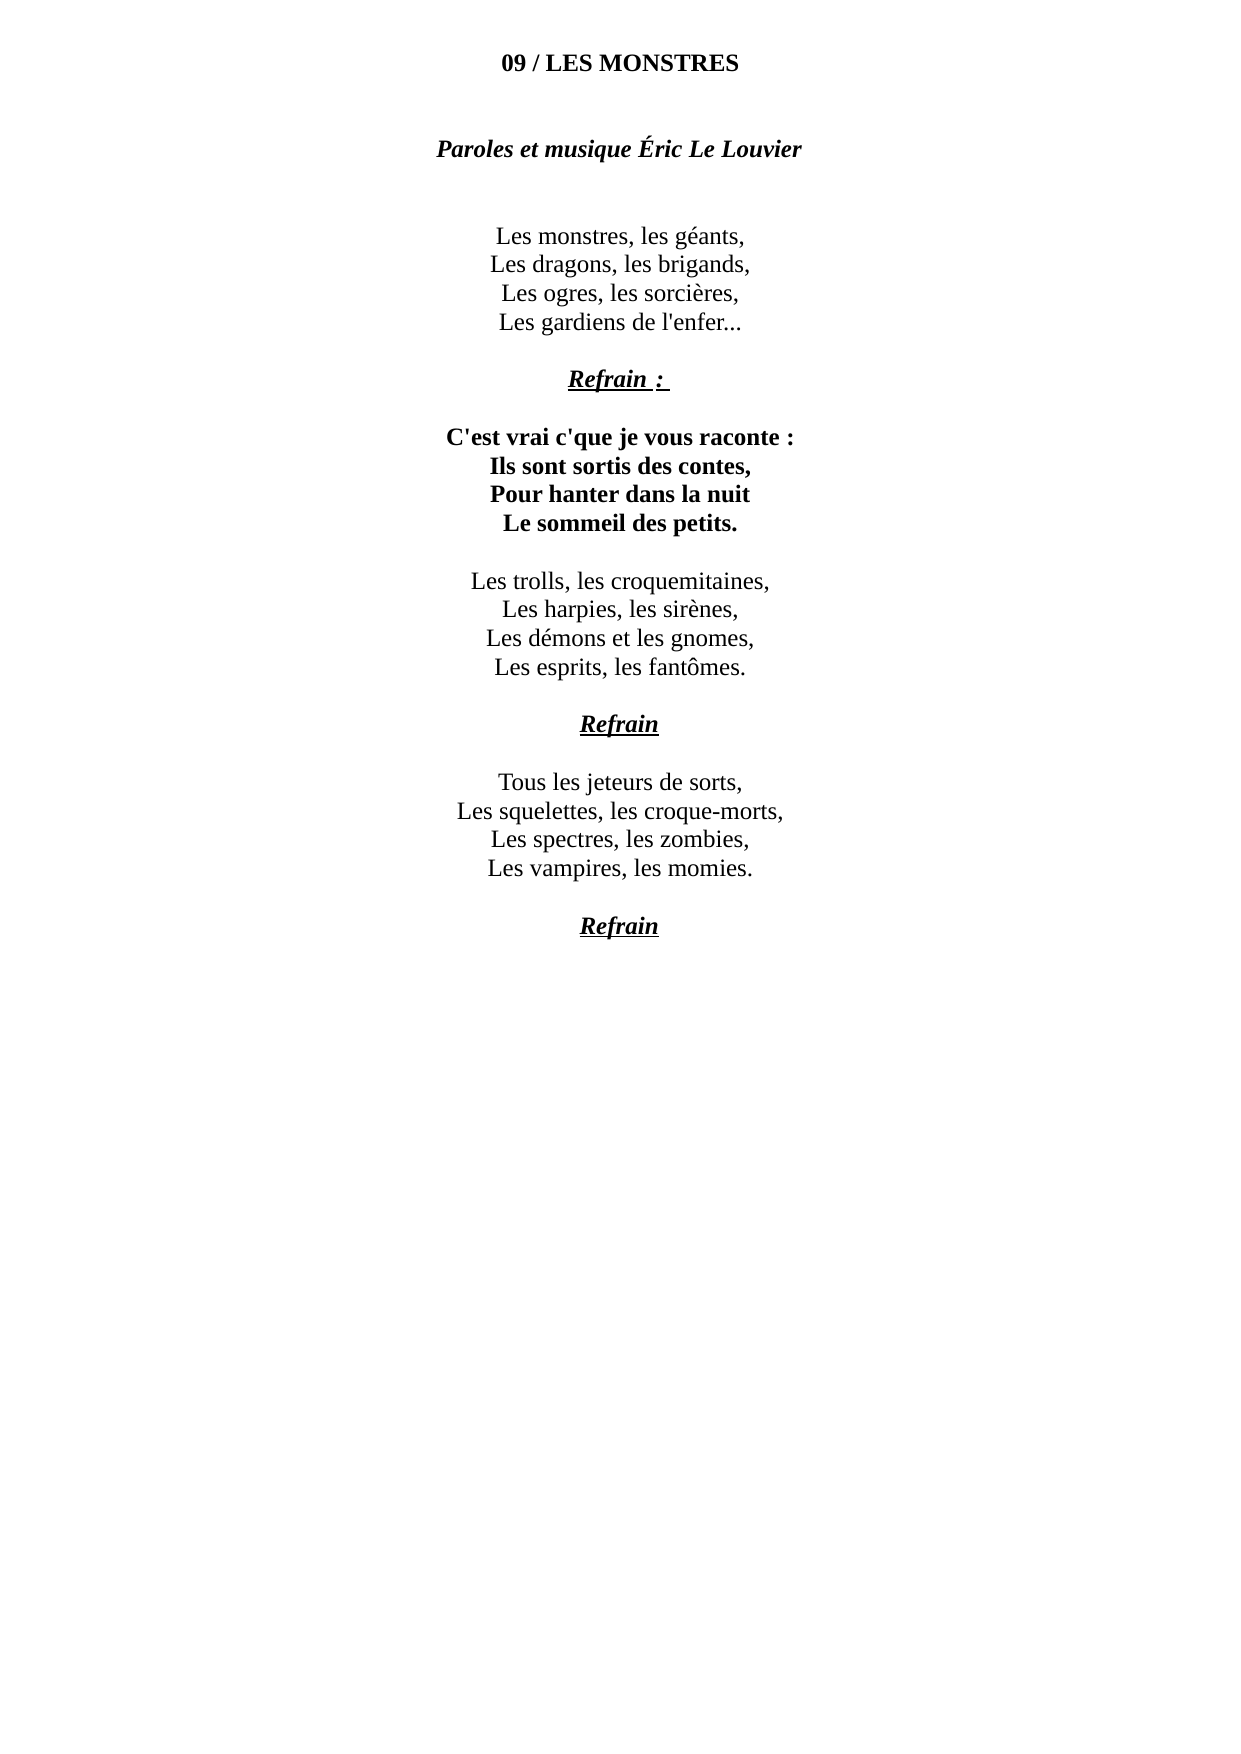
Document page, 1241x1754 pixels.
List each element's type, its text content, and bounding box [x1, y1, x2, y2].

text Les trolls, les croquemitaines, [118, 566, 1122, 594]
text C'est vrai c'que je vous raconte : [118, 422, 1122, 451]
text Les squelettes, les croque-morts, [118, 796, 1122, 824]
text Les esprits, les fantômes. [118, 652, 1122, 681]
text Les monstres, les géants, [118, 221, 1122, 249]
text Les ogres, les sorcières, [118, 278, 1122, 307]
text Refrain [118, 911, 1122, 939]
text Les vampires, les momies. [118, 853, 1122, 882]
text Refrain : [118, 364, 1122, 393]
text Ils sont sortis des contes, [118, 451, 1122, 479]
text Les dragons, les brigands, [118, 249, 1122, 278]
text Refrain [118, 709, 1122, 738]
text Les gardiens de l'enfer... [118, 307, 1122, 336]
text Pour hanter dans la nuit [118, 479, 1122, 508]
text Les spectres, les zombies, [118, 824, 1122, 853]
text Paroles et musique Éric Le Louvier [118, 134, 1122, 163]
subtitle 09 / LES MONSTRES [118, 48, 1122, 77]
text Tous les jeteurs de sorts, [118, 767, 1122, 796]
text Le sommeil des petits. [118, 508, 1122, 537]
text Les démons et les gnomes, [118, 623, 1122, 652]
text Les harpies, les sirènes, [118, 594, 1122, 623]
